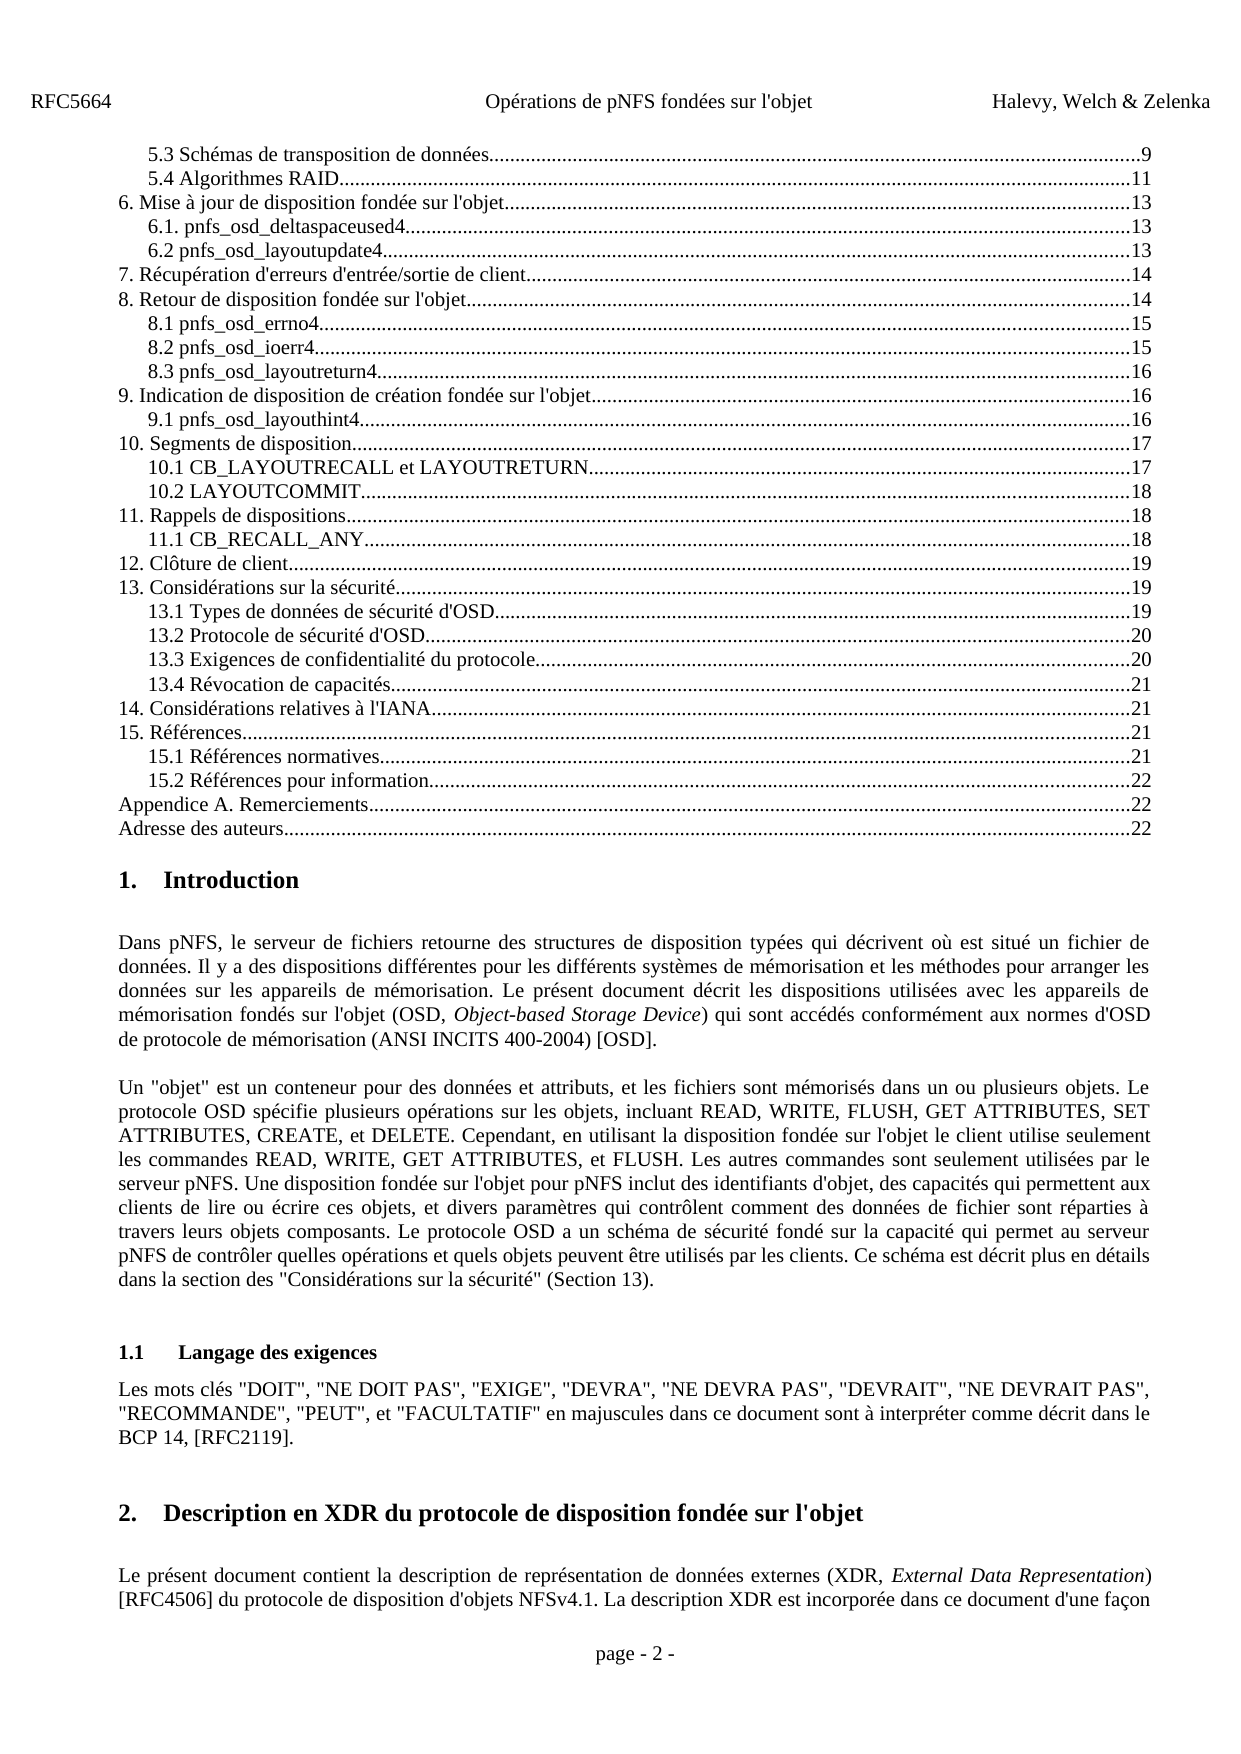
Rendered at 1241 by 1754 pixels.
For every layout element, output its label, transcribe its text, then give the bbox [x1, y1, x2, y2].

text 5.4 Algorithmes RAID 11 [148, 166, 1152, 190]
text Un "objet" est un conteneur pour des données et attributs, et les fichiers sont mémorisés dans un ou plusieurs objets. Le protocole OSD spécifie plusieurs opérations sur les objets, incluant READ, WRITE, FLUSH, GET ATTRIBUTES, SET ATTRIBUTES, CREATE, et DELETE. Cependant, en utilisant la disposition fondée sur l'objet le client utilise seulement les commandes READ, WRITE, GET ATTRIBUTES, et FLUSH. Les autres commandes sont seulement utilisées par le serveur pNFS. Une disposition fondée sur l'objet pour pNFS inclut des identifiants d'objet, des capacités qui permettent aux clients de lire ou écrire ces objets, et divers paramètres qui contrôlent comment des données de fichier sont réparties à travers leurs objets composants. Le protocole OSD a un schéma de sécurité fondé sur la capacité qui permet au serveur pNFS de contrôler quelles opérations et quels objets peuvent être utilisés par les clients. Ce schéma est décrit plus en détails dans la section des "Considérations sur la sécurité" (Section 13). [118, 1074, 1152, 1291]
text Les mots clés "DOIT", "NE DOIT PAS", "EXIGE", "DEVRA", "NE DEVRA PAS", "DEVRAIT", "NE DEVRAIT PAS", "RECOMMANDE", "PEUT", et "FACULTATIF" en majuscules dans ce document sont à interpréter comme décrit dans le BCP 14, [RFC2119]. [118, 1377, 1152, 1449]
text 13.3 Exigences de confidentialité du protocole 20 [148, 647, 1152, 671]
text 15.1 Références normatives 21 [148, 744, 1152, 768]
text 13.4 Révocation de capacités 21 [148, 671, 1152, 696]
text 9. Indication de disposition de création fondée sur l'objet 16 [118, 383, 1152, 407]
text 13. Considérations sur la sécurité 19 [118, 575, 1152, 599]
subtitle 2. Description en XDR du protocole de disposition fondée sur l'objet [118, 1498, 1152, 1527]
text Dans pNFS, le serveur de fichiers retourne des structures de disposition typées qui décrivent où est situé un fichier de données. Il y a des dispositions différentes pour les différents systèmes de mémorisation et les méthodes pour arranger les données sur les appareils de mémorisation. Le présent document décrit les dispositions utilisées avec les appareils de mémorisation fondés sur l'objet (OSD, Object-based Storage Device) qui sont accédés conformément aux normes d'OSD de protocole de mémorisation (ANSI INCITS 400-2004) [OSD]. [118, 930, 1152, 1051]
text 15. Références 21 [118, 719, 1152, 744]
text 6.2 pnfs_osd_layoutupdate4 13 [148, 238, 1152, 262]
text 7. Récupération d'erreurs d'entrée/sortie de client 14 [118, 262, 1152, 286]
subtitle 1. Introduction [118, 865, 1152, 894]
text Appendice A. Remerciements 22 [118, 792, 1152, 816]
text 10.2 LAYOUTCOMMIT 18 [148, 479, 1152, 503]
text 5.3 Schémas de transposition de données 9 [148, 142, 1152, 166]
text 13.2 Protocole de sécurité d'OSD 20 [148, 623, 1152, 647]
text Adresse des auteurs 22 [118, 816, 1152, 840]
subtitle 1.1 Langage des exigences [118, 1340, 1152, 1364]
text 10.1 CB_LAYOUTRECALL et LAYOUTRETURN 17 [148, 455, 1152, 479]
text 13.1 Types de données de sécurité d'OSD 19 [148, 599, 1152, 623]
text Le présent document contient la description de représentation de données externes (XDR, External Data Representation) [RFC4506] du protocole de disposition d'objets NFSv4.1. La description XDR est incorporée dans ce document d'une façon [118, 1563, 1152, 1611]
text 8.2 pnfs_osd_ioerr4 15 [148, 334, 1152, 359]
text 14. Considérations relatives à l'IANA 21 [118, 696, 1152, 719]
text 6.1. pnfs_osd_deltaspaceused4 13 [148, 214, 1152, 238]
text 10. Segments de disposition 17 [118, 431, 1152, 455]
text 11. Rappels de dispositions 18 [118, 503, 1152, 527]
text 8. Retour de disposition fondée sur l'objet 14 [118, 286, 1152, 311]
text 8.1 pnfs_osd_errno4 15 [148, 311, 1152, 334]
text 12. Clôture de client 19 [118, 551, 1152, 575]
text 9.1 pnfs_osd_layouthint4 16 [148, 407, 1152, 431]
text 15.2 Références pour information 22 [148, 768, 1152, 792]
text 6. Mise à jour de disposition fondée sur l'objet 13 [118, 190, 1152, 214]
text 8.3 pnfs_osd_layoutreturn4 16 [148, 359, 1152, 383]
text 11.1 CB_RECALL_ANY 18 [148, 527, 1152, 551]
